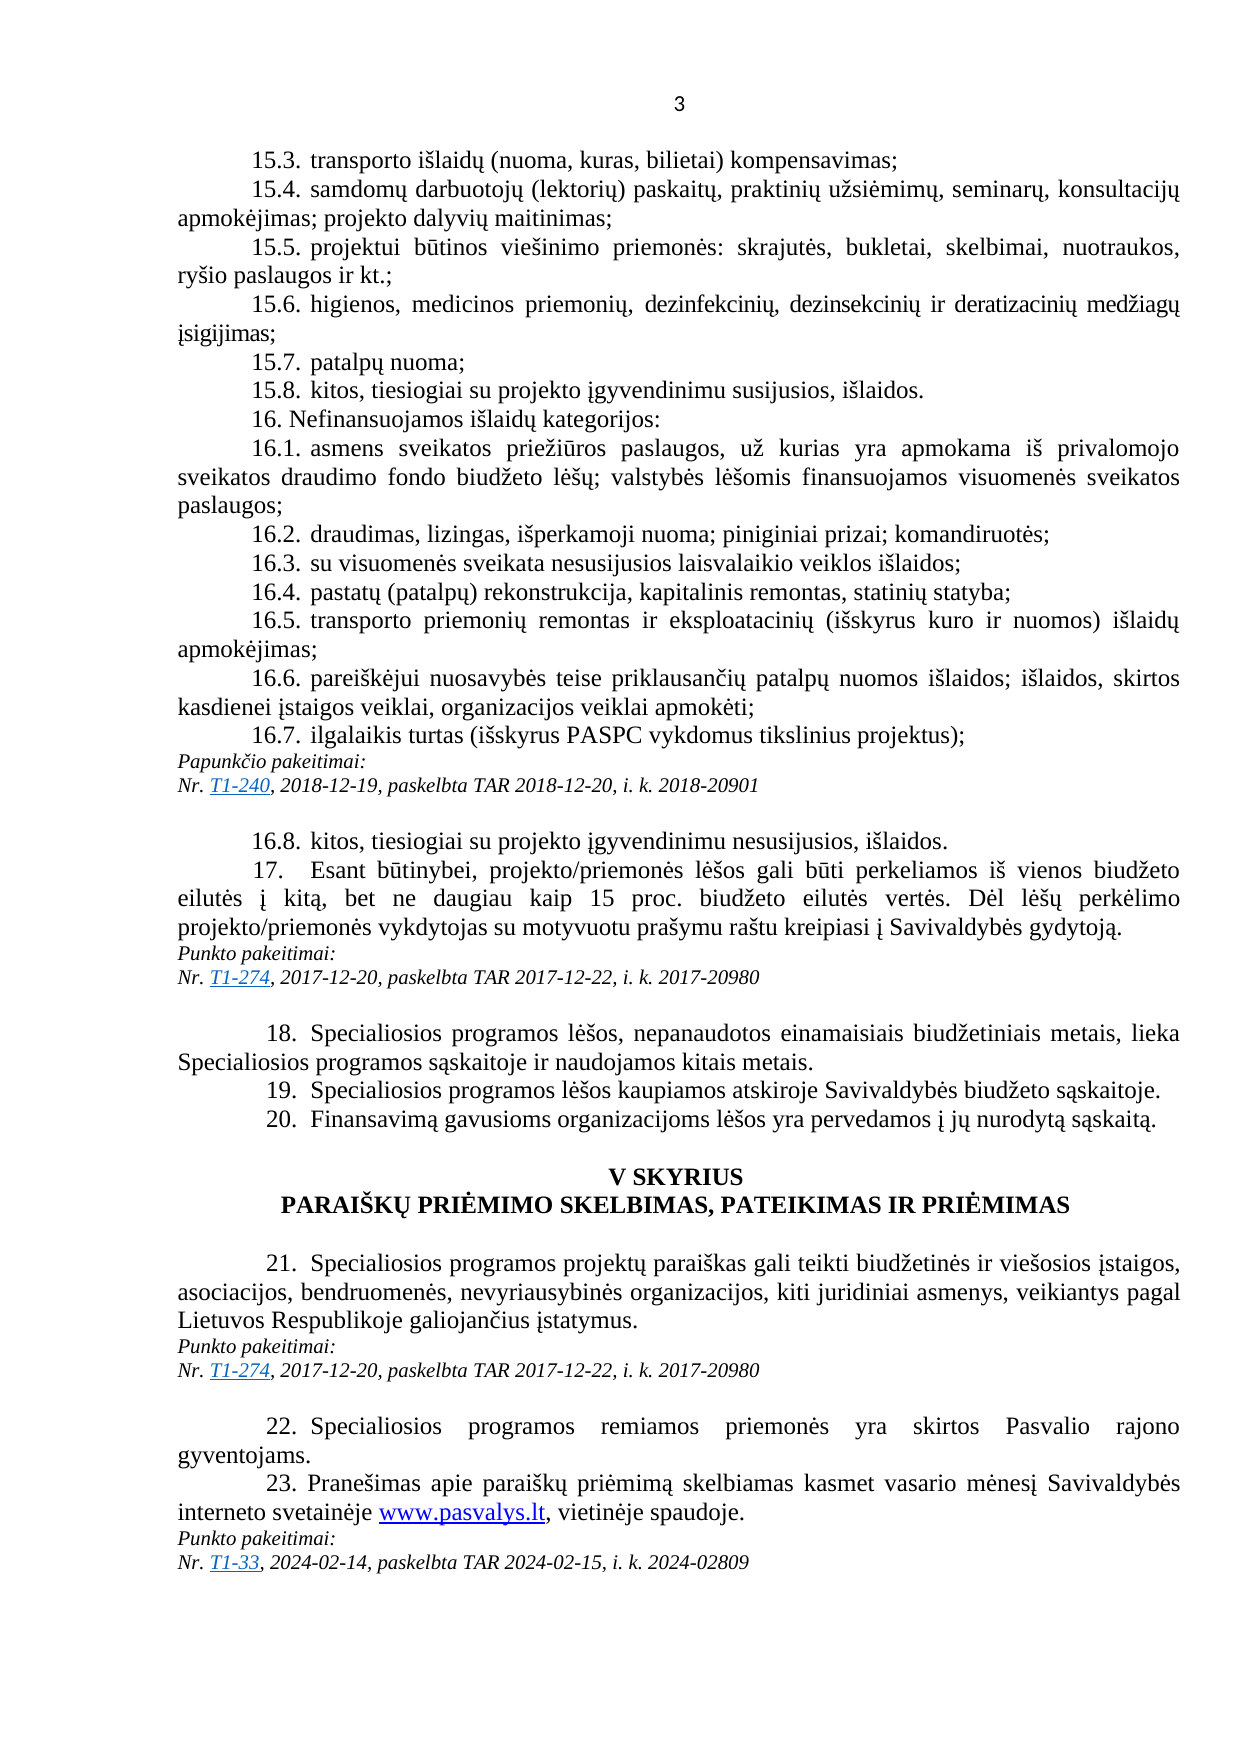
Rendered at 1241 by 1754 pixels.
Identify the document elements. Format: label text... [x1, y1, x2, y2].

text V SKYRIUS [177, 1162, 1181, 1190]
text 20. Finansavimą gavusioms organizacijoms lėšos yra pervedamos į jų nurodytą sąskaitą. [177, 1104, 1181, 1133]
text 21. Specialiosios programos projektų paraiškas gali teikti biudžetinės ir viešosios įstaigos, asociacijos, bendruomenės, nevyriausybinės organizacijos, kiti juridiniai asmenys, veikiantys pagal Lietuvos Respublikoje galiojančius įstatymus. [177, 1248, 1181, 1334]
text Nr. T1-274, 2017-12-20, paskelbta TAR 2017-12-22, i. k. 2017-20980 [177, 1358, 1181, 1382]
text Nr. T1-274, 2017-12-20, paskelbta TAR 2017-12-22, i. k. 2017-20980 [177, 965, 1181, 989]
text Nr. T1-33, 2024-02-14, paskelbta TAR 2024-02-15, i. k. 2024-02809 [177, 1550, 1181, 1574]
text 22. Specialiosios programos remiamos priemonės yra skirtos Pasvalio rajono gyventojams. [177, 1411, 1181, 1468]
text 19. Specialiosios programos lėšos kaupiamos atskiroje Savivaldybės biudžeto sąskaitoje. [177, 1075, 1181, 1104]
text 16. Nefinansuojamos išlaidų kategorijos: [251, 404, 1181, 433]
text 16.8. kitos, tiesiogiai su projekto įgyvendinimu nesusijusios, išlaidos. [177, 826, 1181, 855]
text 23. Pranešimas apie paraiškų priėmimą skelbiamas kasmet vasario mėnesį Savivaldybės interneto svetainėje www.pasvalys.lt, vietinėje spaudoje. [177, 1468, 1181, 1526]
text PARAIŠKŲ PRIĖMIMO SKELBIMAS, PATEIKIMAS IR PRIĖMIMAS [177, 1190, 1181, 1219]
text Punkto pakeitimai: [177, 1334, 1181, 1358]
text 16.4. pastatų (patalpų) rekonstrukcija, kapitalinis remontas, statinių statyba; [177, 577, 1181, 605]
text 16.7. ilgalaikis turtas (išskyrus PASPC vykdomus tikslinius projektus); [177, 720, 1181, 749]
text Nr. T1-240, 2018-12-19, paskelbta TAR 2018-12-20, i. k. 2018-20901 [177, 773, 1181, 797]
text 16.3. su visuomenės sveikata nesusijusios laisvalaikio veiklos išlaidos; [177, 548, 1181, 577]
text 16.2. draudimas, lizingas, išperkamoji nuoma; piniginiai prizai; komandiruotės; [177, 519, 1181, 548]
text 15.7. patalpų nuoma; [251, 347, 1181, 375]
text 15.4. samdomų darbuotojų (lektorių) paskaitų, praktinių užsiėmimų, seminarų, konsultacijų apmokėjimas; projekto dalyvių maitinimas; [177, 174, 1181, 232]
text 15.3. transporto išlaidų (nuoma, kuras, bilietai) kompensavimas; [177, 145, 1181, 174]
text Punkto pakeitimai: [177, 941, 1181, 965]
text Punkto pakeitimai: [177, 1526, 1181, 1550]
text 17. Esant būtinybei, projekto/priemonės lėšos gali būti perkeliamos iš vienos biudžeto eilutės į kitą, bet ne daugiau kaip 15 proc. biudžeto eilutės vertės. Dėl lėšų perkėlimo projekto/priemonės vykdytojas su motyvuotu prašymu raštu kreipiasi į Savivaldybės gydytoją. [177, 855, 1181, 941]
text 16.6. pareiškėjui nuosavybės teise priklausančių patalpų nuomos išlaidos; išlaidos, skirtos kasdienei įstaigos veiklai, organizacijos veiklai apmokėti; [177, 663, 1181, 720]
text 16.1. asmens sveikatos priežiūros paslaugos, už kurias yra apmokama iš privalomojo sveikatos draudimo fondo biudžeto lėšų; valstybės lėšomis finansuojamos visuomenės sveikatos paslaugos; [177, 433, 1181, 519]
text Papunkčio pakeitimai: [177, 749, 1181, 773]
text 18. Specialiosios programos lėšos, nepanaudotos einamaisiais biudžetiniais metais, lieka Specialiosios programos sąskaitoje ir naudojamos kitais metais. [177, 1018, 1181, 1075]
text 15.8. kitos, tiesiogiai su projekto įgyvendinimu susijusios, išlaidos. [251, 375, 1181, 404]
text 15.5. projektui būtinos viešinimo priemonės: skrajutės, bukletai, skelbimai, nuotraukos, ryšio paslaugos ir kt.; [177, 232, 1181, 289]
text 15.6. higienos, medicinos priemonių, dezinfekcinių, dezinsekcinių ir deratizacinių medžiagų įsigijimas; [177, 289, 1181, 347]
text 16.5. transporto priemonių remontas ir eksploatacinių (išskyrus kuro ir nuomos) išlaidų apmokėjimas; [177, 605, 1181, 663]
